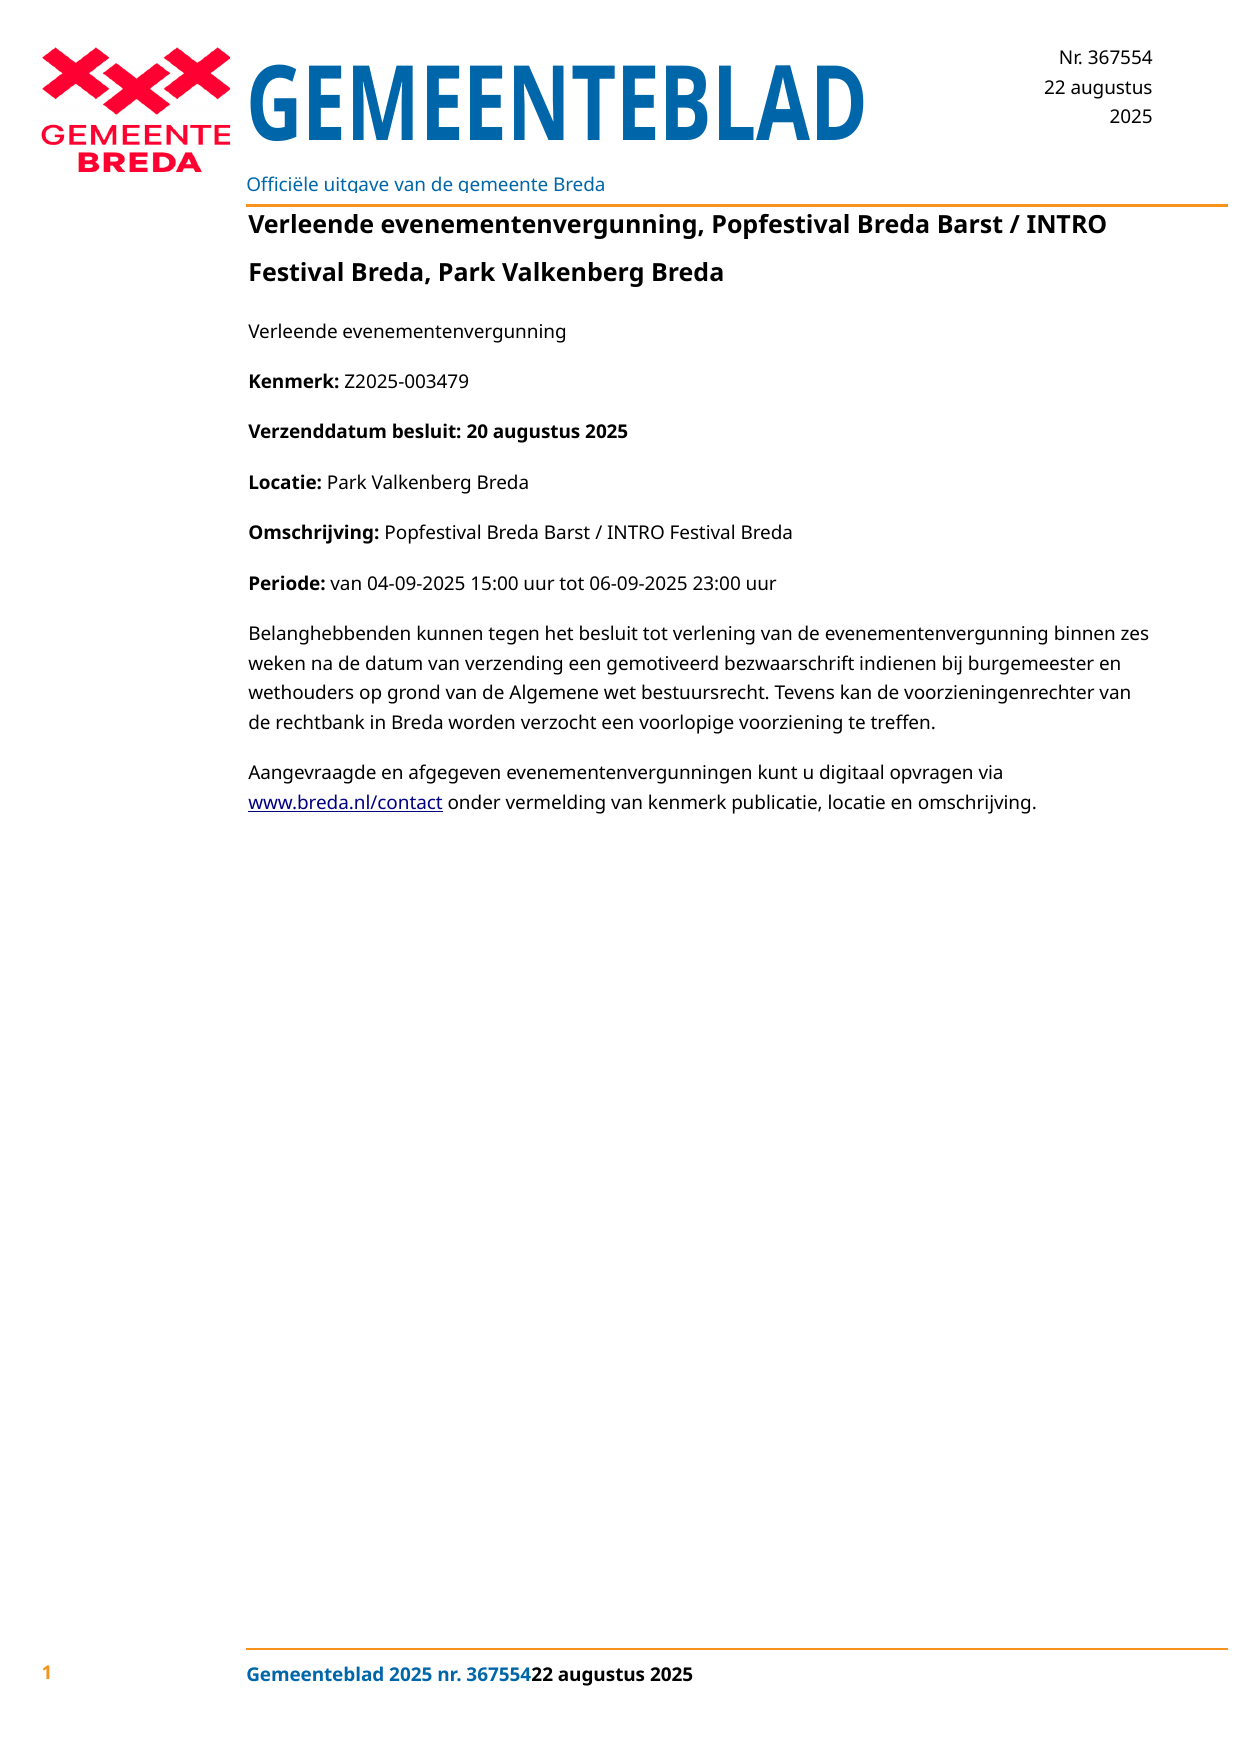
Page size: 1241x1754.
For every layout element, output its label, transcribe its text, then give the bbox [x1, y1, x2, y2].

picture [41, 47, 231, 172]
text Verzenddatum besluit: 20 augustus 2025 [248, 419, 1152, 444]
text Periode: van 04-09-2025 15:00 uur tot 06-09-2025 23:00 uur [248, 570, 1152, 596]
text Verleende evenementenvergunning, Popfestival Breda Barst / INTRO Festival Breda, Park Valkenberg Breda [248, 207, 1152, 288]
text Belanghebbenden kunnen tegen het besluit tot verlening van de evenementenvergunning binnen zes weken na de datum van verzending een gemotiveerd bezwaarschrift indienen bij burgemeester en wethouders op grond van de Algemene wet bestuursrecht. Tevens kan de voorzieningenrechter van de rechtbank in Breda worden verzocht een voorlopige voorziening te treffen. [248, 620, 1152, 735]
text Verleende evenementenvergunning [248, 318, 1152, 344]
text Locatie: Park Valkenberg Breda [248, 469, 1152, 495]
text Aangevraagde en afgegeven evenementenvergunningen kunt u digitaal opvragen via www.breda.nl/contact onder vermelding van kenmerk publicatie, locatie en omschrijving. [248, 759, 1152, 815]
text Omschrijving: Popfestival Breda Barst / INTRO Festival Breda [248, 519, 1152, 545]
text Kenmerk: Z2025-003479 [248, 368, 1152, 394]
